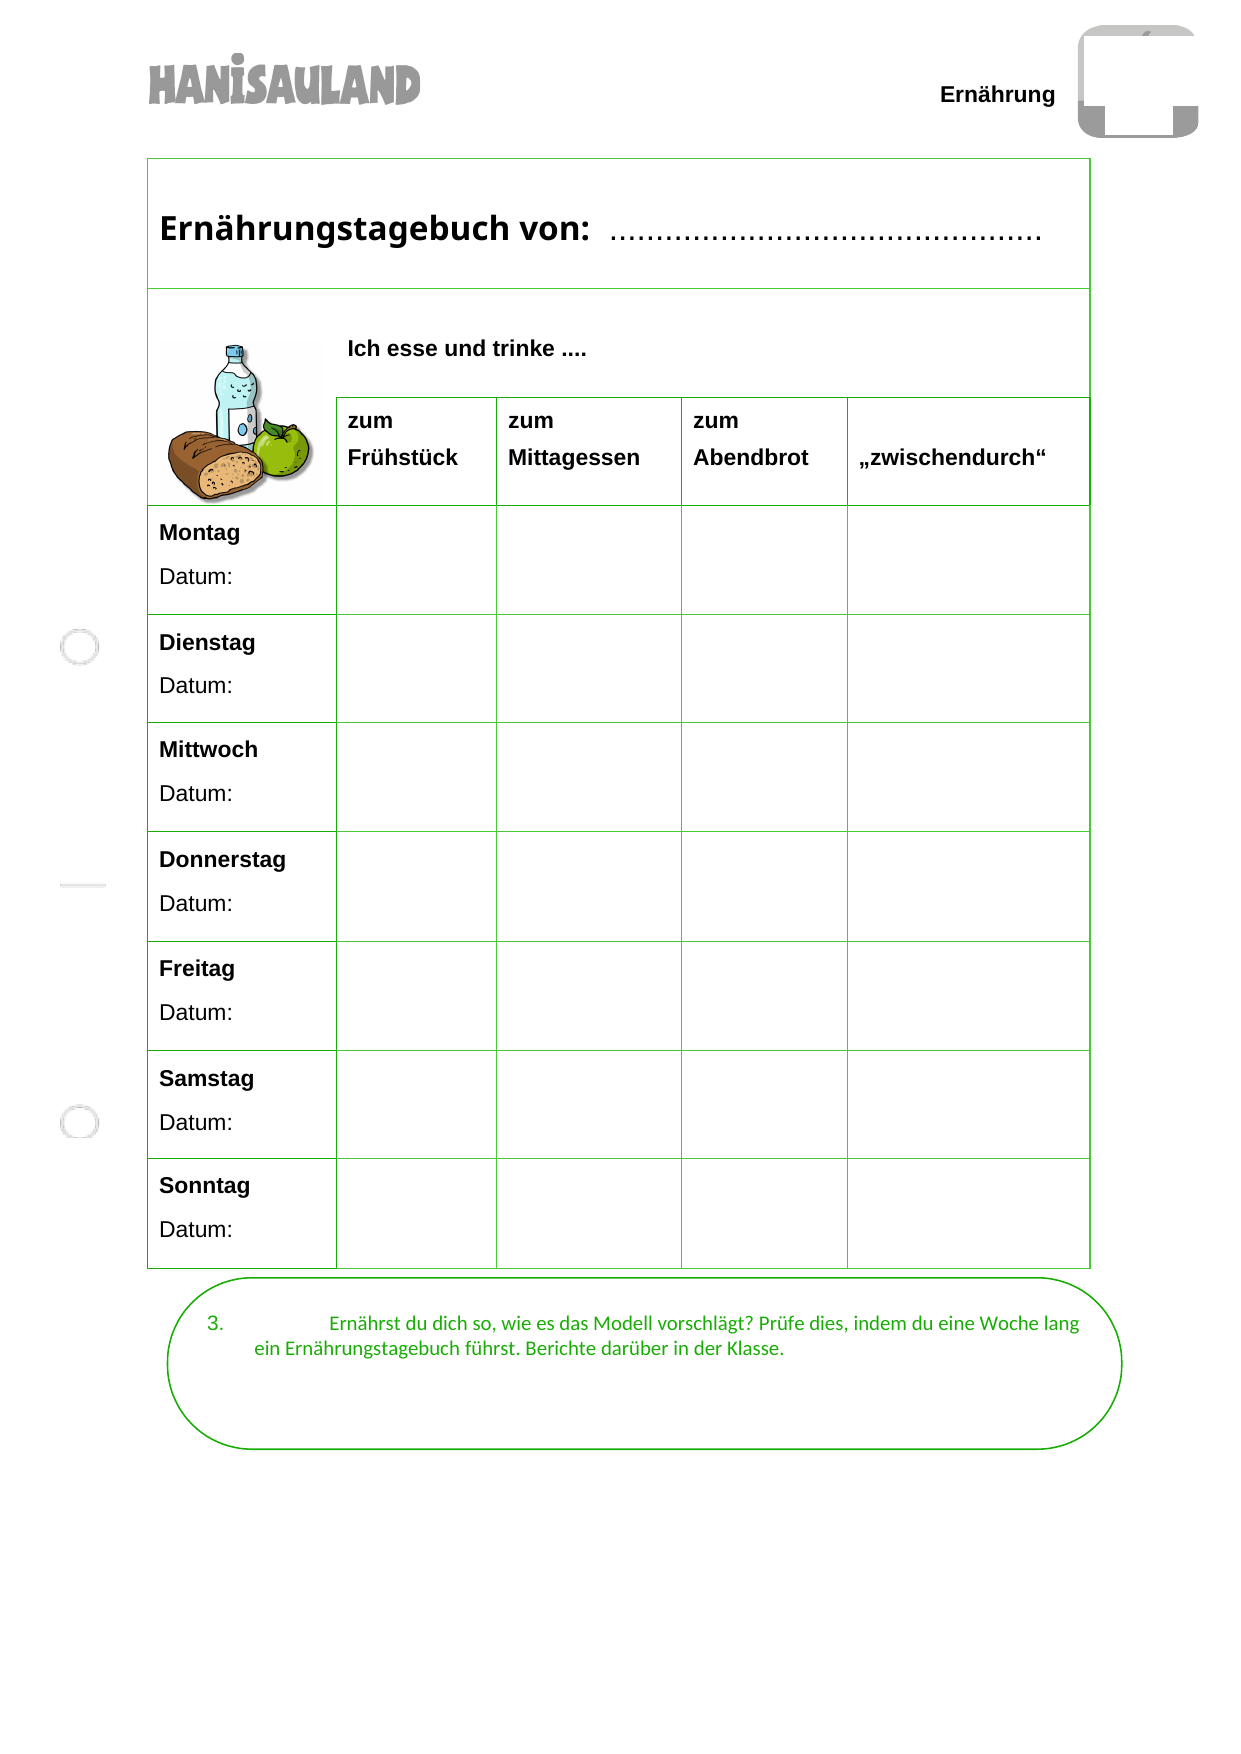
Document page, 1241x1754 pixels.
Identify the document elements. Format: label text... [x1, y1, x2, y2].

table_cell [848, 615, 1089, 722]
table_cell Donnerstag Datum: [148, 832, 336, 941]
table_cell [682, 1159, 847, 1267]
table_cell Montag Datum: [148, 506, 336, 614]
table_cell [497, 615, 681, 722]
table_cell [682, 942, 847, 1050]
table_cell [337, 832, 496, 941]
table_cell [497, 723, 681, 831]
table_cell zum Abendbrot [682, 398, 847, 504]
table_cell [682, 723, 847, 831]
table_cell [497, 506, 681, 614]
table_cell [848, 723, 1089, 831]
table_cell [848, 832, 1089, 941]
table_cell „zwischendurch“ [848, 398, 1089, 504]
table_cell [337, 723, 496, 831]
table_cell [682, 506, 847, 614]
table_cell Dienstag Datum: [148, 615, 336, 722]
table_cell Freitag Datum: [148, 942, 336, 1050]
table_cell [682, 1051, 847, 1158]
table_cell [337, 942, 496, 1050]
table_cell [337, 506, 496, 614]
table_header Ernährungstagebuch von: ............................................... [148, 159, 1089, 287]
table_cell [497, 942, 681, 1050]
table_cell [497, 1159, 681, 1267]
table_cell Sonntag Datum: [148, 1159, 336, 1267]
table_cell Ich esse und trinke .... [336, 289, 1089, 397]
table_cell [497, 1051, 681, 1158]
table_cell Mittwoch Datum: [148, 723, 336, 831]
table_cell [682, 615, 847, 722]
table_cell [337, 615, 496, 722]
table_cell [848, 1051, 1089, 1158]
table_cell [848, 942, 1089, 1050]
table_cell [497, 832, 681, 941]
table_cell zum Frühstück [337, 398, 496, 504]
table_cell [848, 506, 1089, 614]
table_cell [148, 289, 336, 504]
table_cell [682, 832, 847, 941]
table_cell [337, 1159, 496, 1267]
table_cell [848, 1159, 1089, 1267]
table_cell zum Mittagessen [497, 398, 681, 504]
table_cell Samstag Datum: [148, 1051, 336, 1158]
table_cell [337, 1051, 496, 1158]
